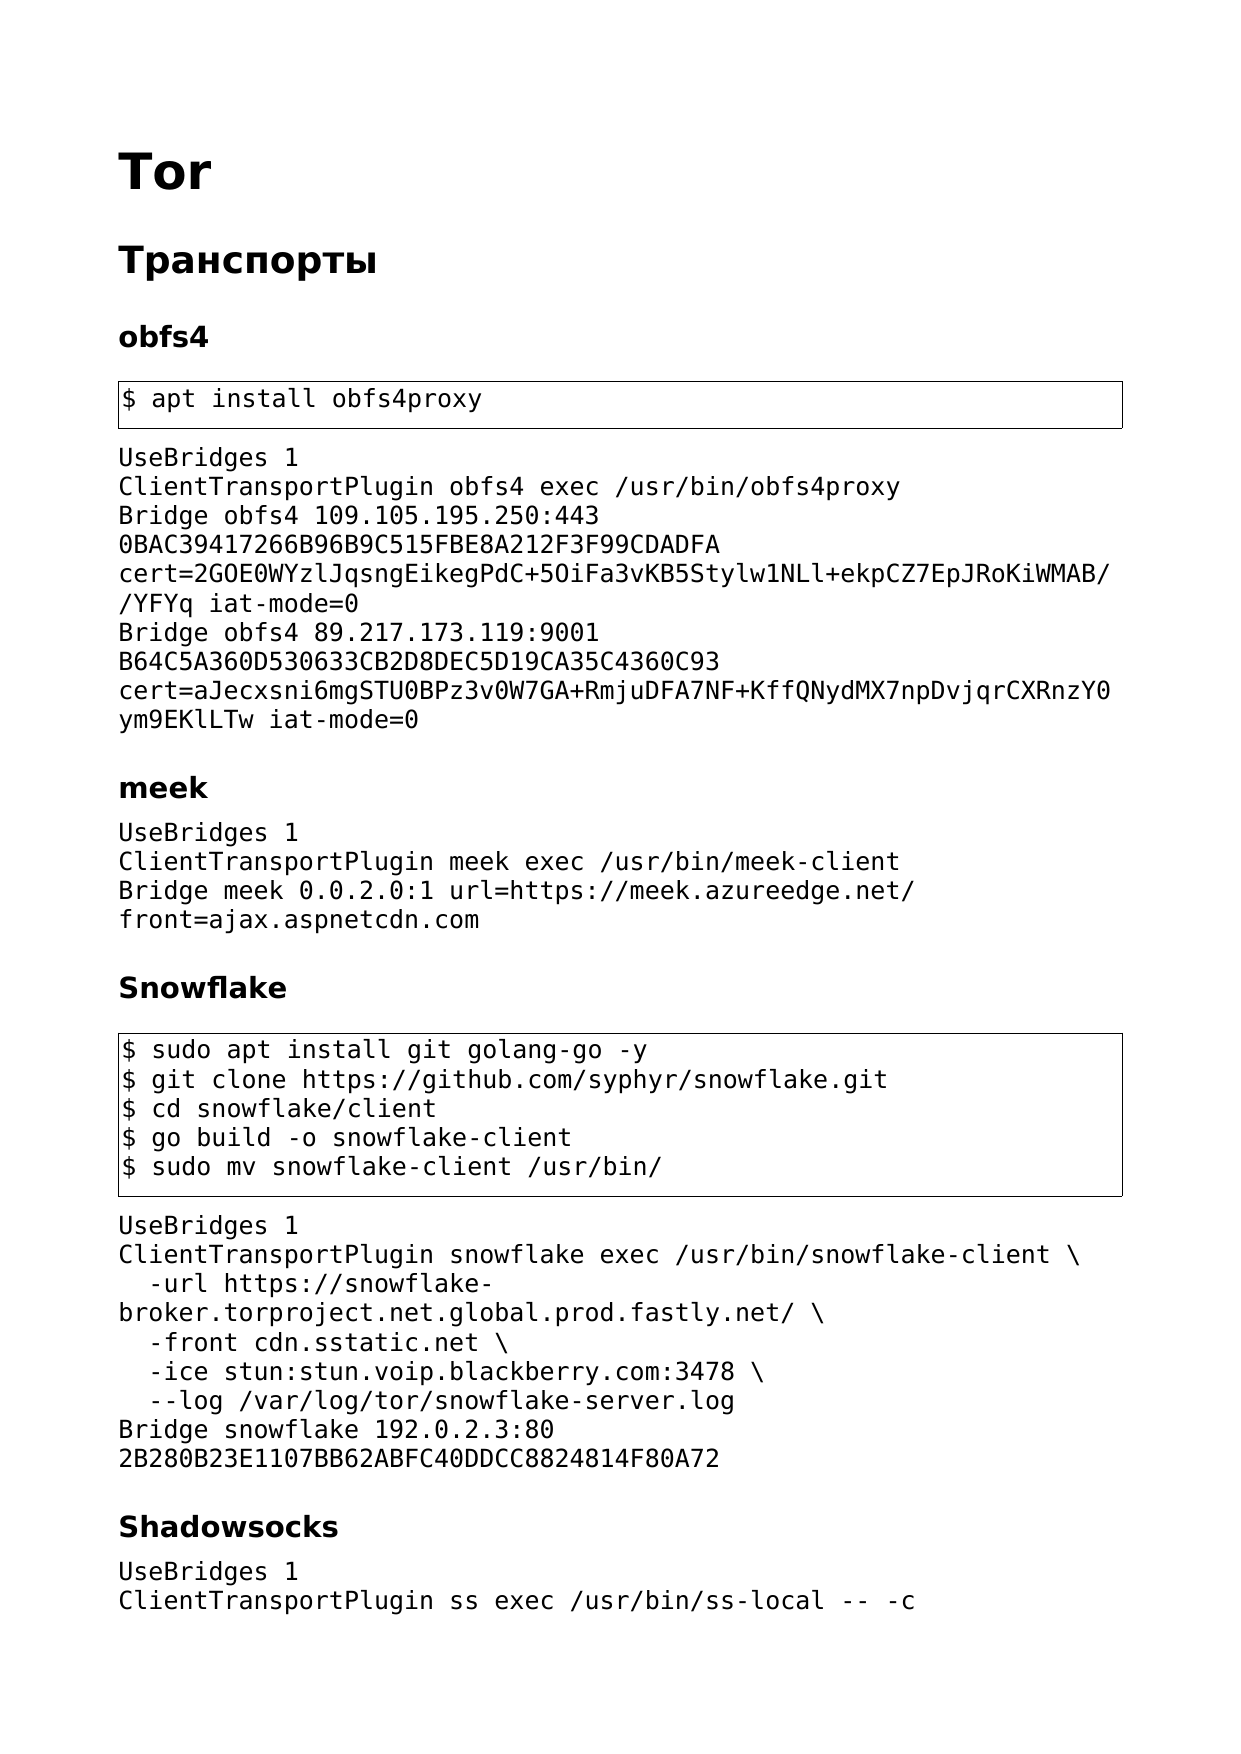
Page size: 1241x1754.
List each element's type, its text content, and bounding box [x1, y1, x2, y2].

text UseBridges 1 ClientTransportPlugin meek exec /usr/bin/meek-client Bridge meek 0.0.2.0:1 url=https://meek.azureedge.net/ front=ajax.aspnetcdn.com [118, 818, 1122, 934]
text UseBridges 1 ClientTransportPlugin ss exec /usr/bin/ss-local -- -c [118, 1557, 1122, 1615]
subtitle Snowflake [118, 971, 1122, 1005]
table_header $ sudo apt install git golang-go -y $ git clone https://github.com/syphyr/snowflake.git $ cd snowflake/client $ go build -o snowflake-client $ sudo mv snowflake-client /usr/bin/ [119, 1034, 1122, 1196]
text UseBridges 1 ClientTransportPlugin snowflake exec /usr/bin/snowflake-client \ -url https://snowflake-broker.torproject.net.global.prod.fastly.net/ \ -front cdn.sstatic.net \ -ice stun:stun.voip.blackberry.com:3478 \ --log /var/log/tor/snowflake-server.log Bridge snowflake 192.0.2.3:80 2B280B23E1107BB62ABFC40DDCC8824814F80A72 [118, 1211, 1122, 1473]
table_header $ apt install obfs4proxy [119, 382, 1122, 428]
subtitle Транспорты [118, 239, 1122, 282]
subtitle obfs4 [118, 320, 1122, 354]
subtitle Tor [118, 143, 1122, 201]
subtitle Shadowsocks [118, 1510, 1122, 1544]
text UseBridges 1 ClientTransportPlugin obfs4 exec /usr/bin/obfs4proxy Bridge obfs4 109.105.195.250:443 0BAC39417266B96B9C515FBE8A212F3F99CDADFA cert=2GOE0WYzlJqsngEikegPdC+5OiFa3vKB5Stylw1NLl+ekpCZ7EpJRoKiWMAB//YFYq iat-mode=0 Bridge obfs4 89.217.173.119:9001 B64C5A360D530633CB2D8DEC5D19CA35C4360C93 cert=aJecxsni6mgSTU0BPz3v0W7GA+RmjuDFA7NF+KffQNydMX7npDvjqrCXRnzY0ym9EKlLTw iat-mode=0 [118, 443, 1122, 735]
subtitle meek [118, 771, 1122, 805]
